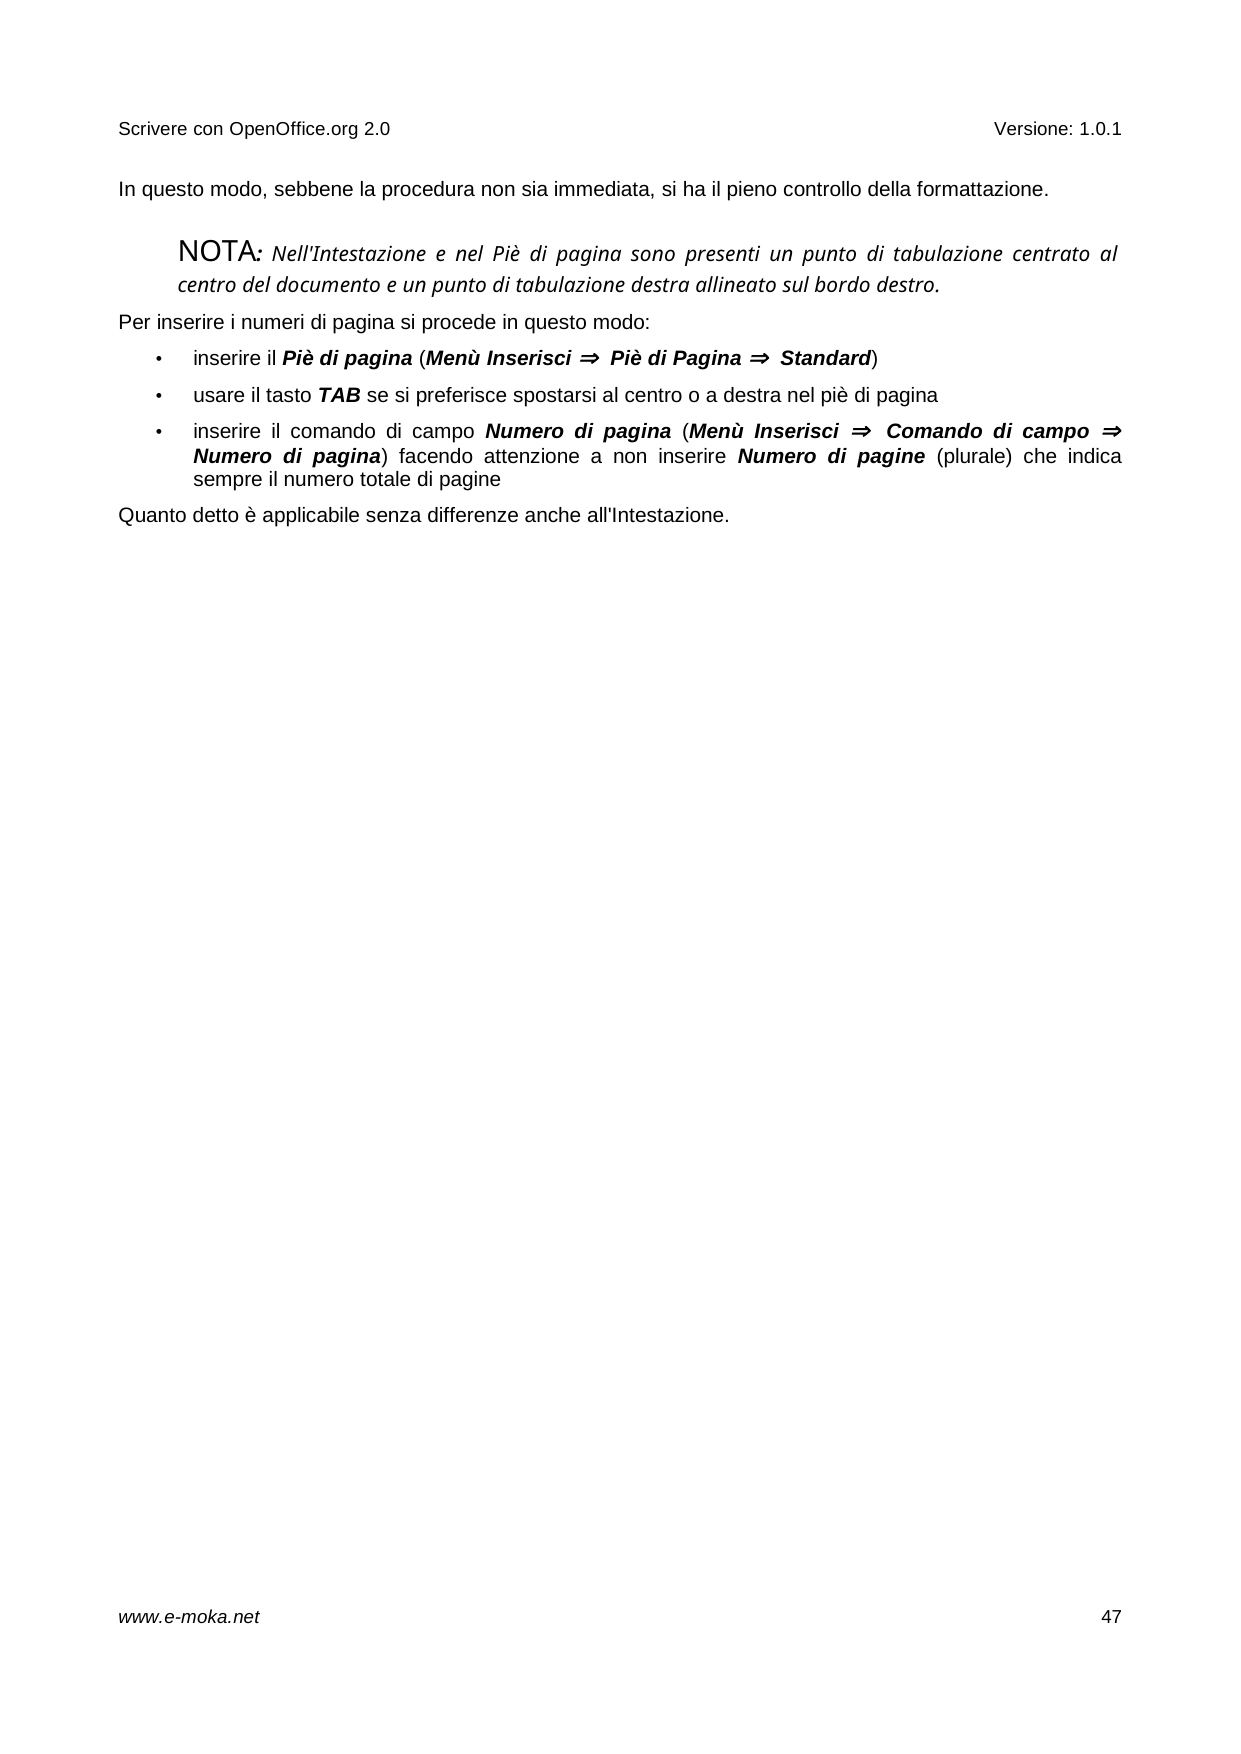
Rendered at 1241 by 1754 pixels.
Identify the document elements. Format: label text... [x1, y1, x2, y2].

text In questo modo, sebbene la procedura non sia immediata, si ha il pieno controllo della formattazione. [118, 177, 1122, 201]
text Per inserire i numeri di pagina si procede in questo modo: [118, 311, 1122, 334]
list inserire il Piè di pagina (Menù Inserisci  Piè di Pagina  Standard) [156, 347, 1122, 371]
list usare il tasto TAB se si preferisce spostarsi al centro o a destra nel piè di pagina [156, 383, 1122, 407]
text Quanto detto è applicabile senza differenze anche all'Intestazione. [118, 504, 1122, 527]
list inserire il comando di campo Numero di pagina (Menù Inserisci  Comando di campo  Numero di pagina) facendo attenzione a non inserire Numero di pagine (plurale) che indica sempre il numero totale di pagine [156, 419, 1122, 491]
text NOTA: Nell'Intestazione e nel Piè di pagina sono presenti un punto di tabulazione centrato al centro del documento e un punto di tabulazione destra allineato sul bordo destro. [177, 230, 1122, 298]
